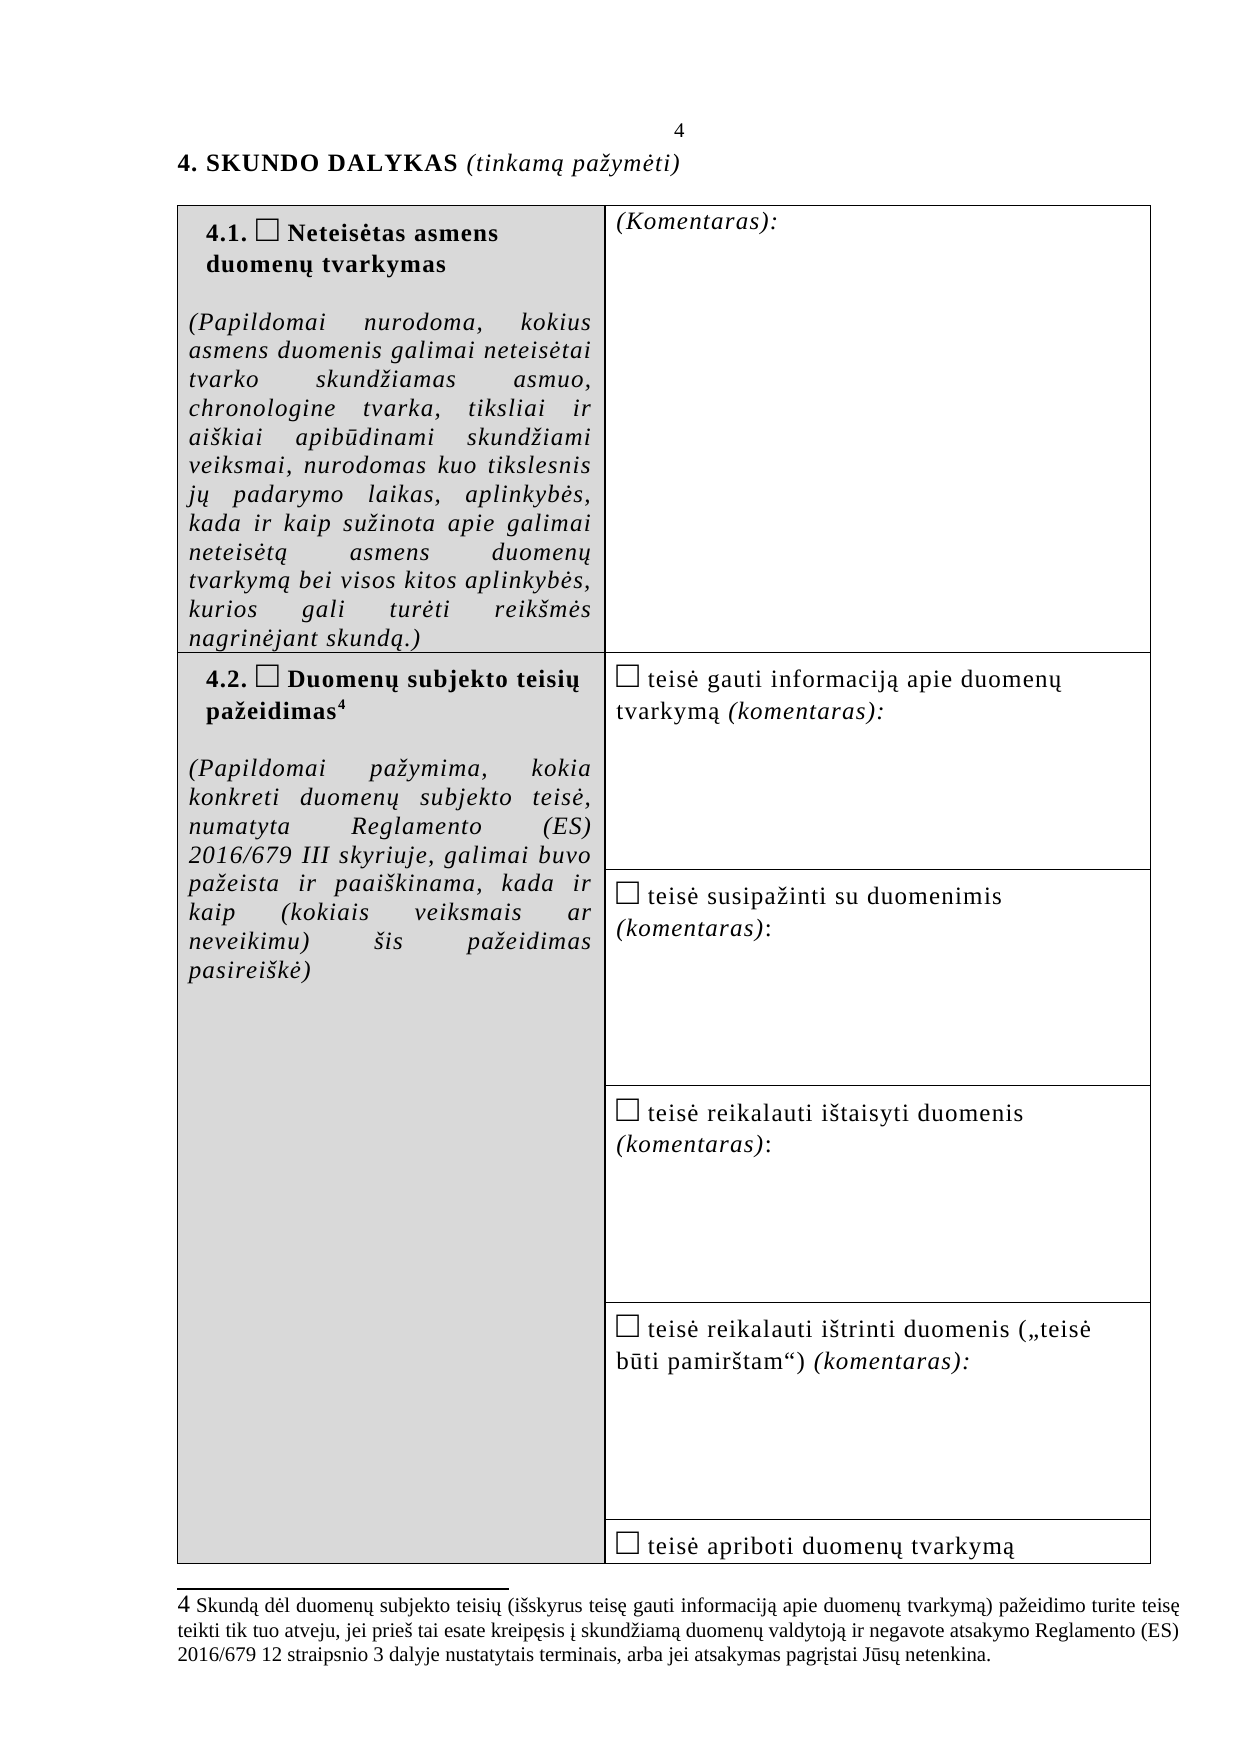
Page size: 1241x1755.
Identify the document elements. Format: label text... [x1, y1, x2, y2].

table_cell □ teisė gauti informaciją apie duomenų tvarkymą (komentaras): [606, 653, 1150, 868]
table_cell □ teisė apriboti duomenų tvarkymą [606, 1520, 1150, 1563]
table_cell □ teisė reikalauti ištaisyti duomenis (komentaras): [606, 1086, 1150, 1302]
table_cell □ teisė reikalauti ištrinti duomenis („teisė būti pamirštam“) (komentaras): [606, 1303, 1150, 1518]
text 4. SKUNDO DALYKAS (tinkamą pažymėti) [177, 148, 1181, 176]
table_cell 4.2. □ Duomenų subjekto teisių pažeidimas (Papildomai pažymima, kokia konkreti duomenų subjekto teisė, numatyta Reglamento (ES) 2016/679 III skyriuje, galimai buvo pažeista ir paaiškinama, kada ir kaip (kokiais veiksmais ar neveikimu) šis pažeidimas pasireiškė) [178, 653, 604, 1563]
table_header 4.1. □ Neteisėtas asmens duomenų tvarkymas (Papildomai nurodoma, kokius asmens duomenis galimai neteisėtai tvarko skundžiamas asmuo, chronologine tvarka, tiksliai ir aiškiai apibūdinami skundžiami veiksmai, nurodomas kuo tikslesnis jų padarymo laikas, aplinkybės, kada ir kaip sužinota apie galimai neteisėtą asmens duomenų tvarkymą bei visos kitos aplinkybės, kurios gali turėti reikšmės nagrinėjant skundą.) [178, 206, 604, 652]
table_header (Komentaras): [606, 206, 1150, 652]
table_cell □ teisė susipažinti su duomenimis (komentaras): [606, 870, 1150, 1085]
